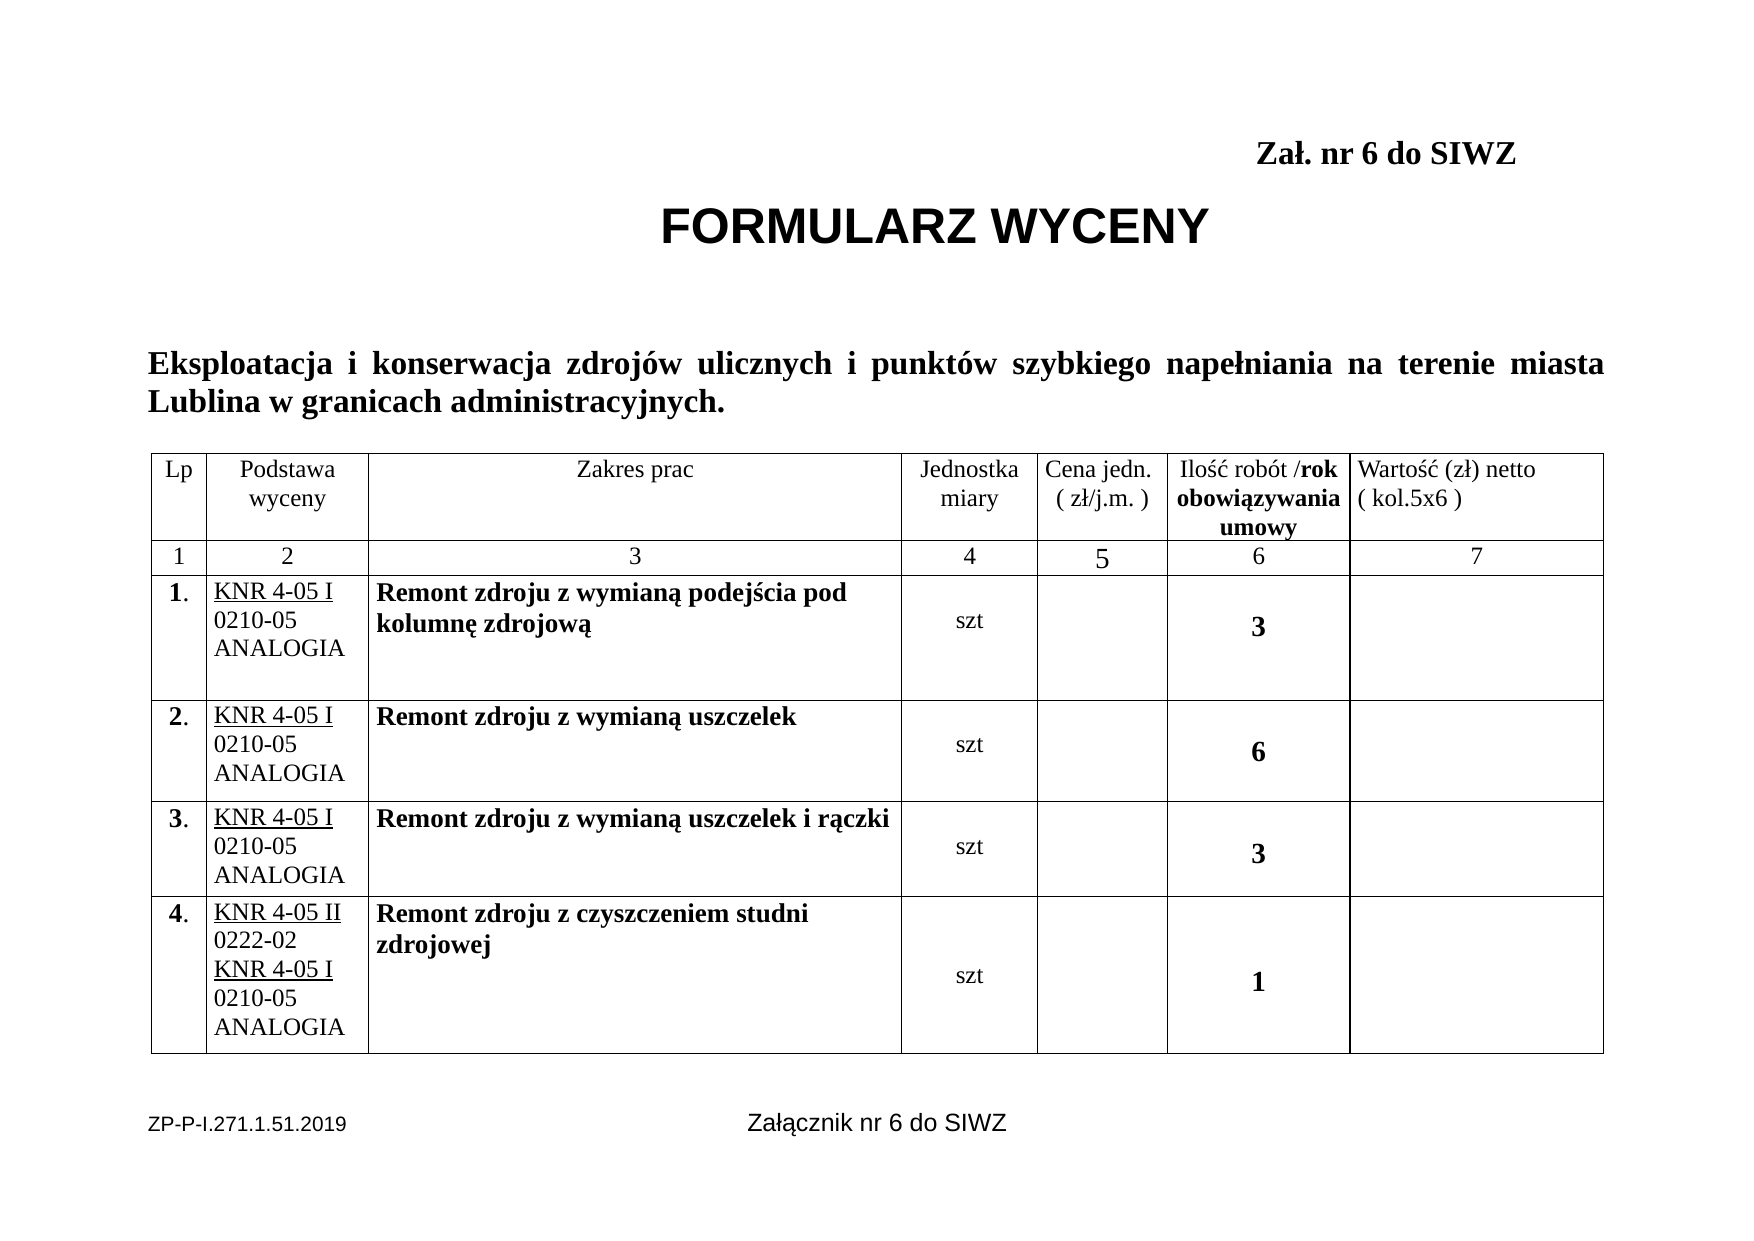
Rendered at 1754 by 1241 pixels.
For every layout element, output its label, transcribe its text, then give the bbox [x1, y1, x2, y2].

table_cell Remont zdroju z wymianą uszczelek [369, 701, 901, 801]
table_header Zakres prac [369, 454, 901, 540]
table_cell 1. [152, 576, 206, 699]
table_header Ilość robót /rok obowiązywania umowy [1168, 454, 1349, 540]
table_header Lp [152, 454, 206, 540]
table_cell KNR 4-05 II 0222-02 KNR 4-05 I 0210-05 ANALOGIA [207, 897, 368, 1052]
table_cell 4 [902, 541, 1037, 575]
table_cell Remont zdroju z wymianą podejścia pod kolumnę zdrojową [369, 576, 901, 699]
subtitle FORMULARZ WYCENY [148, 196, 1606, 254]
table_cell [1351, 701, 1603, 801]
table_cell 4. [152, 897, 206, 1052]
table_cell 2 [207, 541, 368, 575]
table_cell 3 [369, 541, 901, 575]
table_cell KNR 4-05 I 0210-05 ANALOGIA [207, 576, 368, 699]
table_header Wartość (zł) netto ( kol.5х6 ) [1351, 454, 1603, 540]
subtitle Zał. nr 6 do SIWZ [148, 133, 1606, 171]
table_cell [1351, 576, 1603, 699]
table_cell 2. [152, 701, 206, 801]
table_cell 3 [1168, 802, 1349, 896]
table_cell 3 [1168, 576, 1349, 699]
table_cell 3. [152, 802, 206, 896]
table_cell [1038, 701, 1167, 801]
table_cell szt [902, 701, 1037, 801]
table_cell KNR 4-05 I 0210-05 ANALOGIA [207, 701, 368, 801]
table_cell Remont zdroju z czyszczeniem studni zdrojowej [369, 897, 901, 1052]
table_cell Remont zdroju z wymianą uszczelek i rączki [369, 802, 901, 896]
table_cell 7 [1351, 541, 1603, 575]
table_cell [1038, 802, 1167, 896]
table_cell szt [902, 576, 1037, 699]
table_cell [1038, 897, 1167, 1052]
table_cell KNR 4-05 I 0210-05 ANALOGIA [207, 802, 368, 896]
text Eksploatacja i konserwacja zdrojów ulicznych i punktów szybkiego napełniania na terenie miasta Lublina w granicach administracyjnych. [148, 343, 1606, 419]
table_cell 6 [1168, 701, 1349, 801]
table_cell [1038, 576, 1167, 699]
table_cell szt [902, 897, 1037, 1052]
table_header Jednostka miary [902, 454, 1037, 540]
table_cell 5 [1038, 541, 1167, 575]
table_cell 6 [1168, 541, 1349, 575]
table_cell [1351, 897, 1603, 1052]
table_header Cena jedn. ( zł/j.m. ) [1038, 454, 1167, 540]
table_header Podstawa wyceny [207, 454, 368, 540]
table_cell szt [902, 802, 1037, 896]
table_cell 1 [1168, 897, 1349, 1052]
table_cell [1351, 802, 1603, 896]
table_cell 1 [152, 541, 206, 575]
